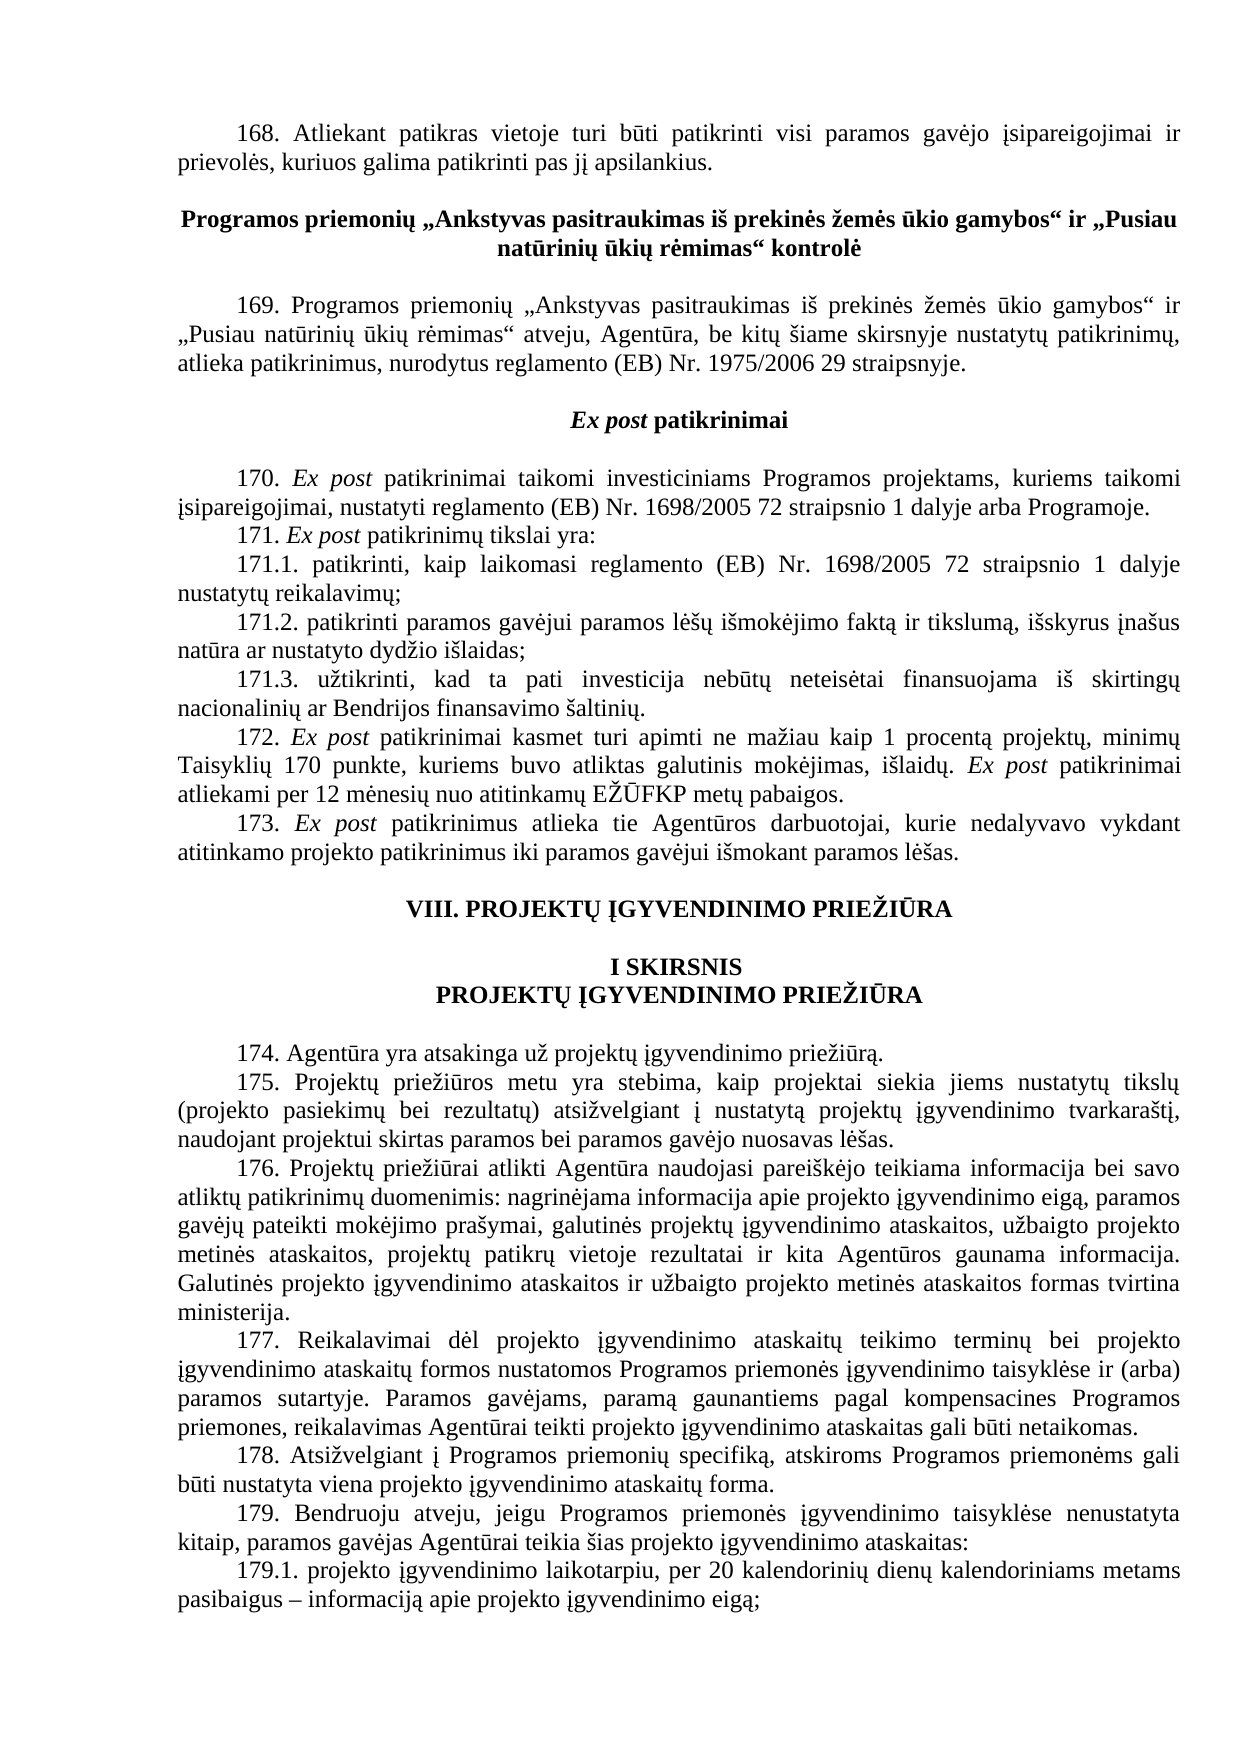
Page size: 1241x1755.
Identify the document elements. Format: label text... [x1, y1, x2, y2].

text I SKIRSNIS [177, 952, 1181, 981]
text 169. Programos priemonių „Ankstyvas pasitraukimas iš prekinės žemės ūkio gamybos“ ir „Pusiau natūrinių ūkių rėmimas“ atveju, Agentūra, be kitų šiame skirsnyje nustatytų patikrinimų, atlieka patikrinimus, nurodytus reglamento (EB) Nr. 1975/2006 29 straipsnyje. [177, 291, 1181, 377]
text 174. Agentūra yra atsakinga už projektų įgyvendinimo priežiūrą. [177, 1038, 1181, 1067]
text 178. Atsižvelgiant į Programos priemonių specifiką, atskiroms Programos priemonėms gali būti nustatyta viena projekto įgyvendinimo ataskaitų forma. [177, 1441, 1181, 1498]
text Programos priemonių „Ankstyvas pasitraukimas iš prekinės žemės ūkio gamybos“ ir „Pusiau natūrinių ūkių rėmimas“ kontrolė [177, 204, 1181, 262]
text 171.2. patikrinti paramos gavėjui paramos lėšų išmokėjimo faktą ir tikslumą, išskyrus įnašus natūra ar nustatyto dydžio išlaidas; [177, 607, 1181, 664]
text 173. Ex post patikrinimus atlieka tie Agentūros darbuotojai, kurie nedalyvavo vykdant atitinkamo projekto patikrinimus iki paramos gavėjui išmokant paramos lėšas. [177, 808, 1181, 866]
text PROJEKTŲ ĮGYVENDINIMO PRIEŽIŪRA [177, 981, 1181, 1009]
text 176. Projektų priežiūrai atlikti Agentūra naudojasi pareiškėjo teikiama informacija bei savo atliktų patikrinimų duomenimis: nagrinėjama informacija apie projekto įgyvendinimo eigą, paramos gavėjų pateikti mokėjimo prašymai, galutinės projektų įgyvendinimo ataskaitos, užbaigto projekto metinės ataskaitos, projektų patikrų vietoje rezultatai ir kita Agentūros gaunama informacija. Galutinės projekto įgyvendinimo ataskaitos ir užbaigto projekto metinės ataskaitos formas tvirtina ministerija. [177, 1153, 1181, 1326]
text 179.1. projekto įgyvendinimo laikotarpiu, per 20 kalendorinių dienų kalendoriniams metams pasibaigus – informaciją apie projekto įgyvendinimo eigą; [177, 1556, 1181, 1613]
text Ex post patikrinimai [177, 406, 1181, 434]
text 179. Bendruoju atveju, jeigu Programos priemonės įgyvendinimo taisyklėse nenustatyta kitaip, paramos gavėjas Agentūrai teikia šias projekto įgyvendinimo ataskaitas: [177, 1498, 1181, 1556]
text 168. Atliekant patikras vietoje turi būti patikrinti visi paramos gavėjo įsipareigojimai ir prievolės, kuriuos galima patikrinti pas jį apsilankius. [177, 118, 1181, 176]
text 171.1. patikrinti, kaip laikomasi reglamento (EB) Nr. 1698/2005 72 straipsnio 1 dalyje nustatytų reikalavimų; [177, 549, 1181, 607]
text 177. Reikalavimai dėl projekto įgyvendinimo ataskaitų teikimo terminų bei projekto įgyvendinimo ataskaitų formos nustatomos Programos priemonės įgyvendinimo taisyklėse ir (arba) paramos sutartyje. Paramos gavėjams, paramą gaunantiems pagal kompensacines Programos priemones, reikalavimas Agentūrai teikti projekto įgyvendinimo ataskaitas gali būti netaikomas. [177, 1326, 1181, 1441]
text VIII. PROJEKTŲ ĮGYVENDINIMO PRIEŽIŪRA [177, 894, 1181, 923]
text 171. Ex post patikrinimų tikslai yra: [177, 521, 1181, 549]
text 175. Projektų priežiūros metu yra stebima, kaip projektai siekia jiems nustatytų tikslų (projekto pasiekimų bei rezultatų) atsižvelgiant į nustatytą projektų įgyvendinimo tvarkaraštį, naudojant projektui skirtas paramos bei paramos gavėjo nuosavas lėšas. [177, 1067, 1181, 1153]
text 172. Ex post patikrinimai kasmet turi apimti ne mažiau kaip 1 procentą projektų, minimų Taisyklių 170 punkte, kuriems buvo atliktas galutinis mokėjimas, išlaidų. Ex post patikrinimai atliekami per 12 mėnesių nuo atitinkamų EŽŪFKP metų pabaigos. [177, 722, 1181, 808]
text 170. Ex post patikrinimai taikomi investiciniams Programos projektams, kuriems taikomi įsipareigojimai, nustatyti reglamento (EB) Nr. 1698/2005 72 straipsnio 1 dalyje arba Programoje. [177, 463, 1181, 521]
text 171.3. užtikrinti, kad ta pati investicija nebūtų neteisėtai finansuojama iš skirtingų nacionalinių ar Bendrijos finansavimo šaltinių. [177, 664, 1181, 722]
